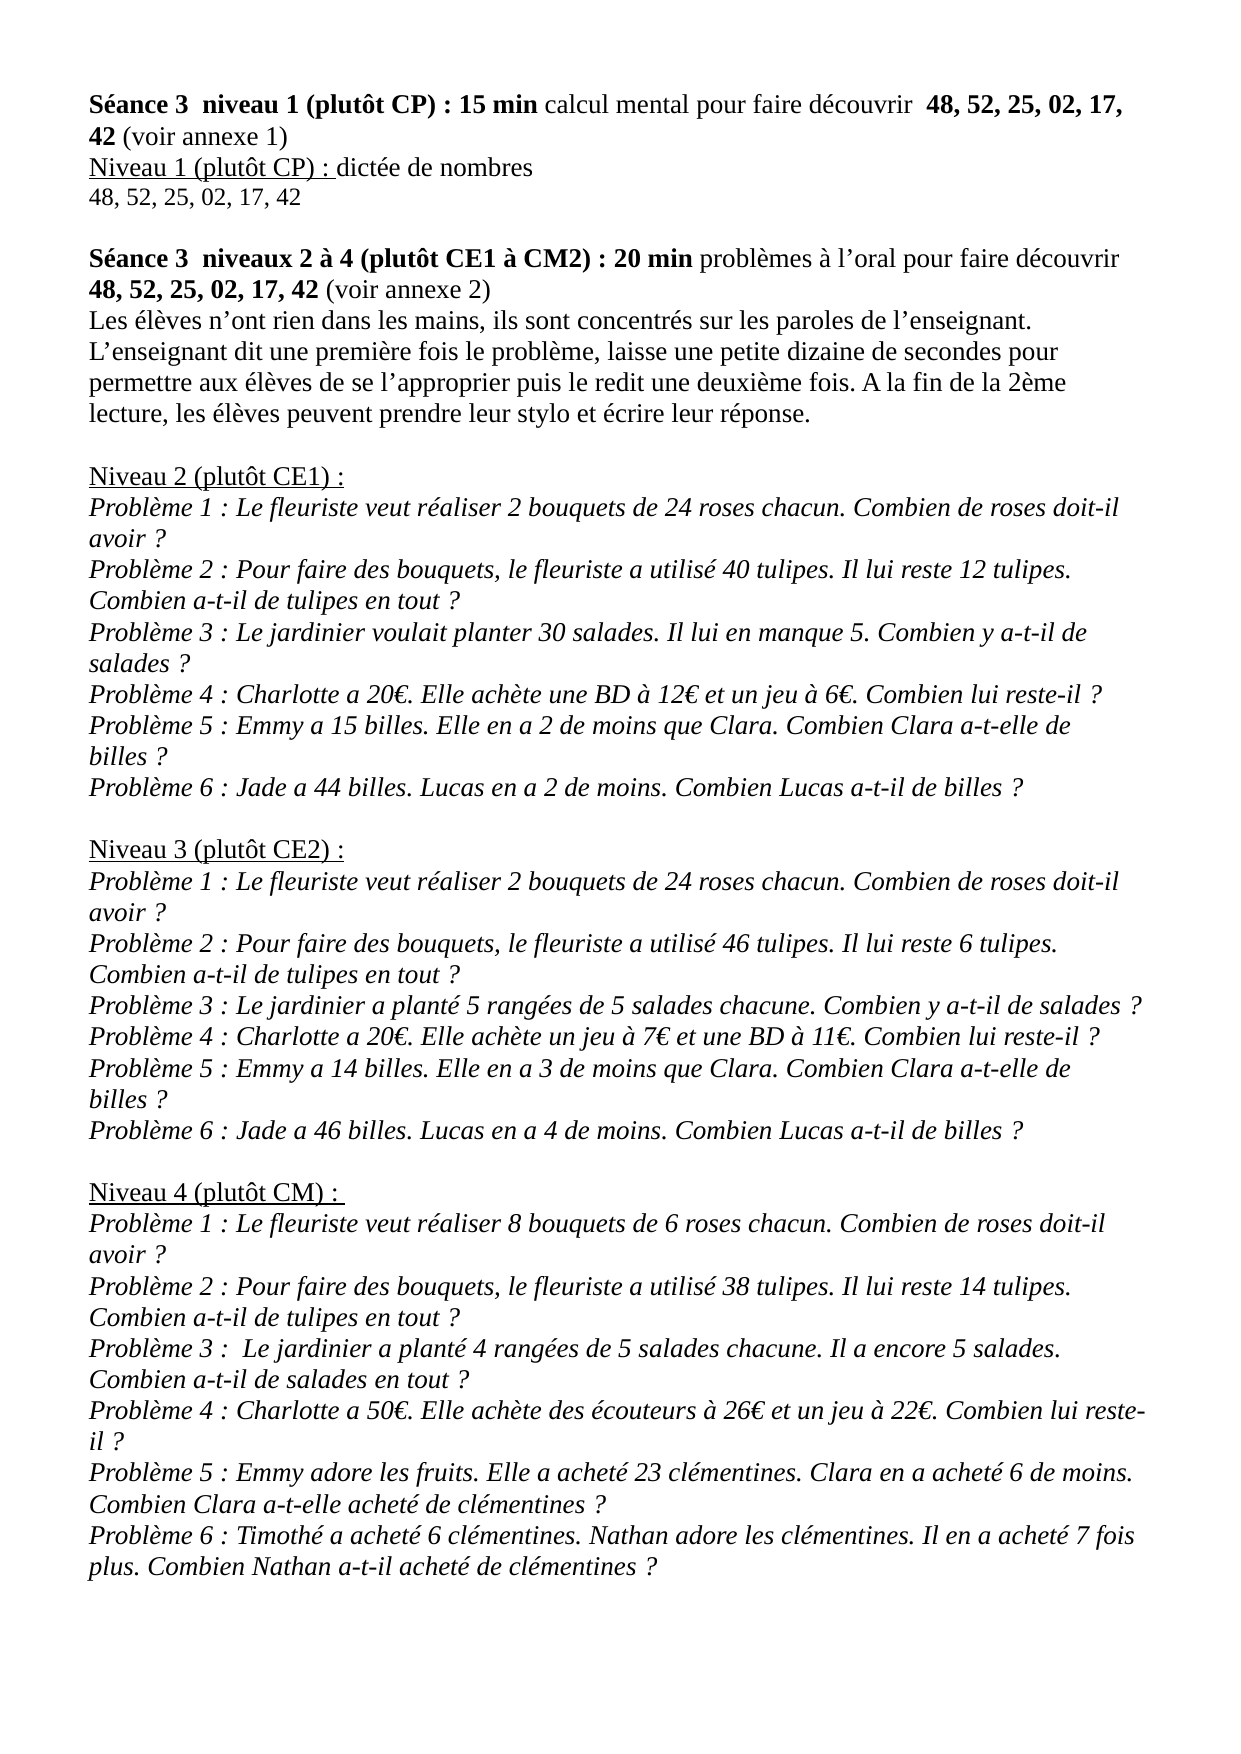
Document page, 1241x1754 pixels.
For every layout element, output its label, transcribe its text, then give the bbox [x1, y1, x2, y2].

text Problème 4 : Charlotte a 20€. Elle achète un jeu à 7€ et une BD à 11€. Combien lui reste-il ? [88, 1021, 1152, 1052]
text Problème 6 : Jade a 46 billes. Lucas en a 4 de moins. Combien Lucas a-t-il de billes ? [88, 1114, 1152, 1145]
text Séance 3 niveaux 2 à 4 (plutôt CE1 à CM2) : 20 min problèmes à l’oral pour faire découvrir 48, 52, 25, 02, 17, 42 (voir annexe 2) [88, 242, 1152, 304]
text Problème 6 : Jade a 44 billes. Lucas en a 2 de moins. Combien Lucas a-t-il de billes ? [88, 771, 1152, 802]
text Problème 4 : Charlotte a 20€. Elle achète une BD à 12€ et un jeu à 6€. Combien lui reste-il ? [88, 678, 1152, 709]
text Problème 1 : Le fleuriste veut réaliser 2 bouquets de 24 roses chacun. Combien de roses doit-il avoir ? [88, 865, 1152, 927]
text Niveau 2 (plutôt CE1) : [88, 460, 1152, 491]
text Niveau 3 (plutôt CE2) : [88, 834, 1152, 865]
text 48, 52, 25, 02, 17, 42 [88, 182, 1152, 211]
text Problème 6 : Timothé a acheté 6 clémentines. Nathan adore les clémentines. Il en a acheté 7 fois plus. Combien Nathan a-t-il acheté de clémentines ? [88, 1519, 1152, 1581]
text Niveau 4 (plutôt CM) : [88, 1176, 1152, 1207]
text Problème 5 : Emmy adore les fruits. Elle a acheté 23 clémentines. Clara en a acheté 6 de moins. Combien Clara a-t-elle acheté de clémentines ? [88, 1457, 1152, 1519]
text Niveau 1 (plutôt CP) : dictée de nombres [88, 151, 1152, 182]
text Problème 5 : Emmy a 14 billes. Elle en a 3 de moins que Clara. Combien Clara a-t-elle de billes ? [88, 1052, 1152, 1114]
text Problème 4 : Charlotte a 50€. Elle achète des écouteurs à 26€ et un jeu à 22€. Combien lui reste-il ? [88, 1394, 1152, 1457]
text Problème 2 : Pour faire des bouquets, le fleuriste a utilisé 46 tulipes. Il lui reste 6 tulipes. Combien a-t-il de tulipes en tout ? [88, 927, 1152, 989]
text Problème 1 : Le fleuriste veut réaliser 8 bouquets de 6 roses chacun. Combien de roses doit-il avoir ? [88, 1207, 1152, 1270]
text Problème 3 : Le jardinier a planté 4 rangées de 5 salades chacune. Il a encore 5 salades. Combien a-t-il de salades en tout ? [88, 1332, 1152, 1394]
text Problème 3 : Le jardinier voulait planter 30 salades. Il lui en manque 5. Combien y a-t-il de salades ? [88, 616, 1152, 678]
text Les élèves n’ont rien dans les mains, ils sont concentrés sur les paroles de l’enseignant. L’enseignant dit une première fois le problème, laisse une petite dizaine de secondes pour permettre aux élèves de se l’approprier puis le redit une deuxième fois. A la fin de la 2ème lecture, les élèves peuvent prendre leur stylo et écrire leur réponse. [88, 304, 1152, 429]
text Problème 2 : Pour faire des bouquets, le fleuriste a utilisé 38 tulipes. Il lui reste 14 tulipes. Combien a-t-il de tulipes en tout ? [88, 1270, 1152, 1332]
text Séance 3 niveau 1 (plutôt CP) : 15 min calcul mental pour faire découvrir 48, 52, 25, 02, 17, 42 (voir annexe 1) [88, 88, 1152, 151]
text Problème 3 : Le jardinier a planté 5 rangées de 5 salades chacune. Combien y a-t-il de salades ? [88, 989, 1152, 1021]
text Problème 1 : Le fleuriste veut réaliser 2 bouquets de 24 roses chacun. Combien de roses doit-il avoir ? [88, 491, 1152, 553]
text Problème 2 : Pour faire des bouquets, le fleuriste a utilisé 40 tulipes. Il lui reste 12 tulipes. Combien a-t-il de tulipes en tout ? [88, 553, 1152, 616]
text Problème 5 : Emmy a 15 billes. Elle en a 2 de moins que Clara. Combien Clara a-t-elle de billes ? [88, 709, 1152, 771]
